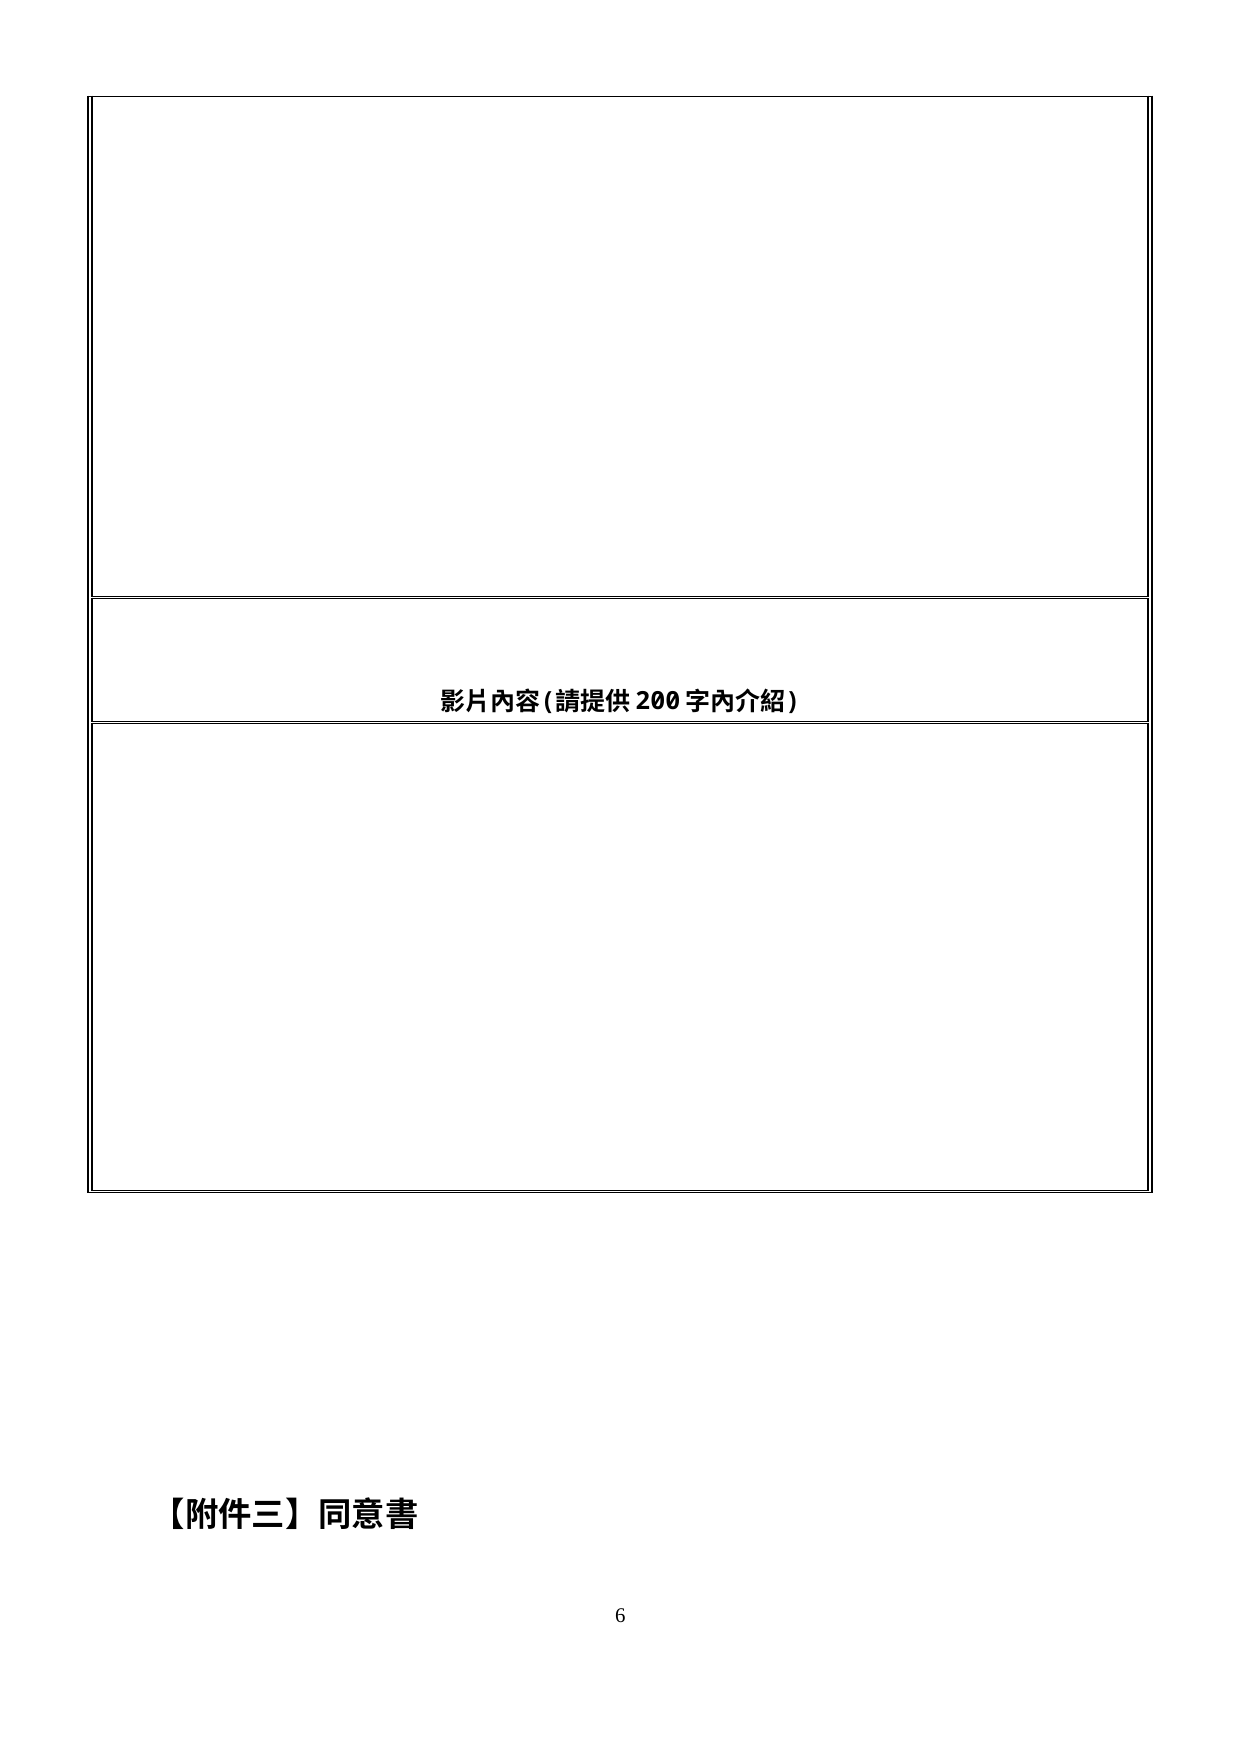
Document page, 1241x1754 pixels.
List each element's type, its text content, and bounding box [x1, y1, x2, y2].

text 【附件三】同意書 [118, 1471, 1122, 1533]
table_cell 影片內容(請提供200字內介紹) [93, 599, 1147, 721]
table_cell [93, 724, 1147, 1190]
table_cell [93, 97, 1147, 596]
